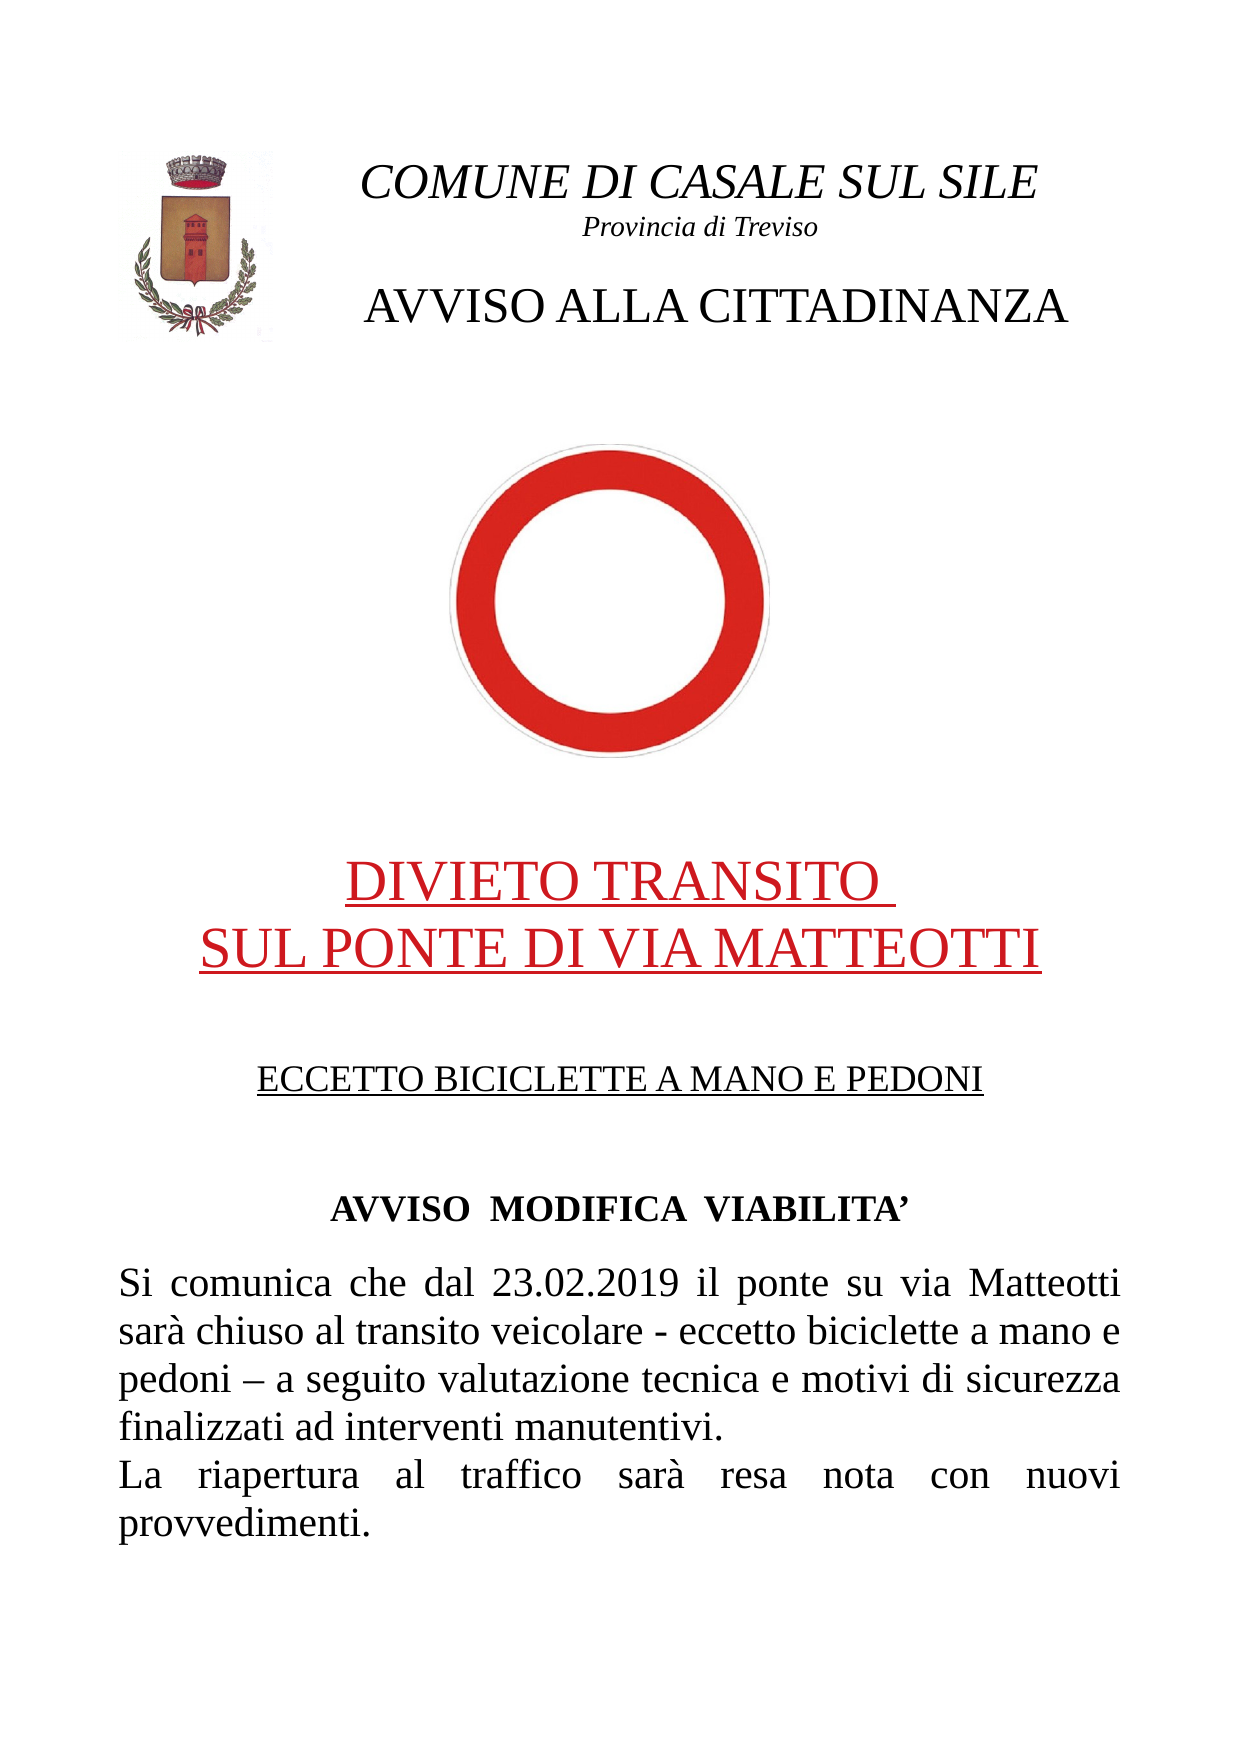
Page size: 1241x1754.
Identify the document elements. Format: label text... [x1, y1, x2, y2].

text AVVISO MODIFICA VIABILITA’ [118, 1186, 1122, 1229]
table_header [111, 152, 281, 343]
table_header COMUNE DI CASALE SUL SILE Provincia di Treviso AVVISO ALLA CITTADINANZA [281, 152, 1122, 343]
picture [118, 151, 273, 342]
picture [417, 412, 802, 789]
text Si comunica che dal 23.02.2019 il ponte su via Matteotti sarà chiuso al transito veicolare - eccetto biciclette a mano e pedoni – a seguito valutazione tecnica e motivi di sicurezza finalizzati ad interventi manutentivi. [118, 1258, 1122, 1449]
text La riapertura al traffico sarà resa nota con nuovi provvedimenti. [118, 1449, 1122, 1545]
text DIVIETO TRANSITO [118, 846, 1122, 913]
text SUL PONTE DI VIA MATTEOTTI [118, 913, 1122, 980]
text ECCETTO BICICLETTE A MANO E PEDONI [118, 1057, 1122, 1100]
